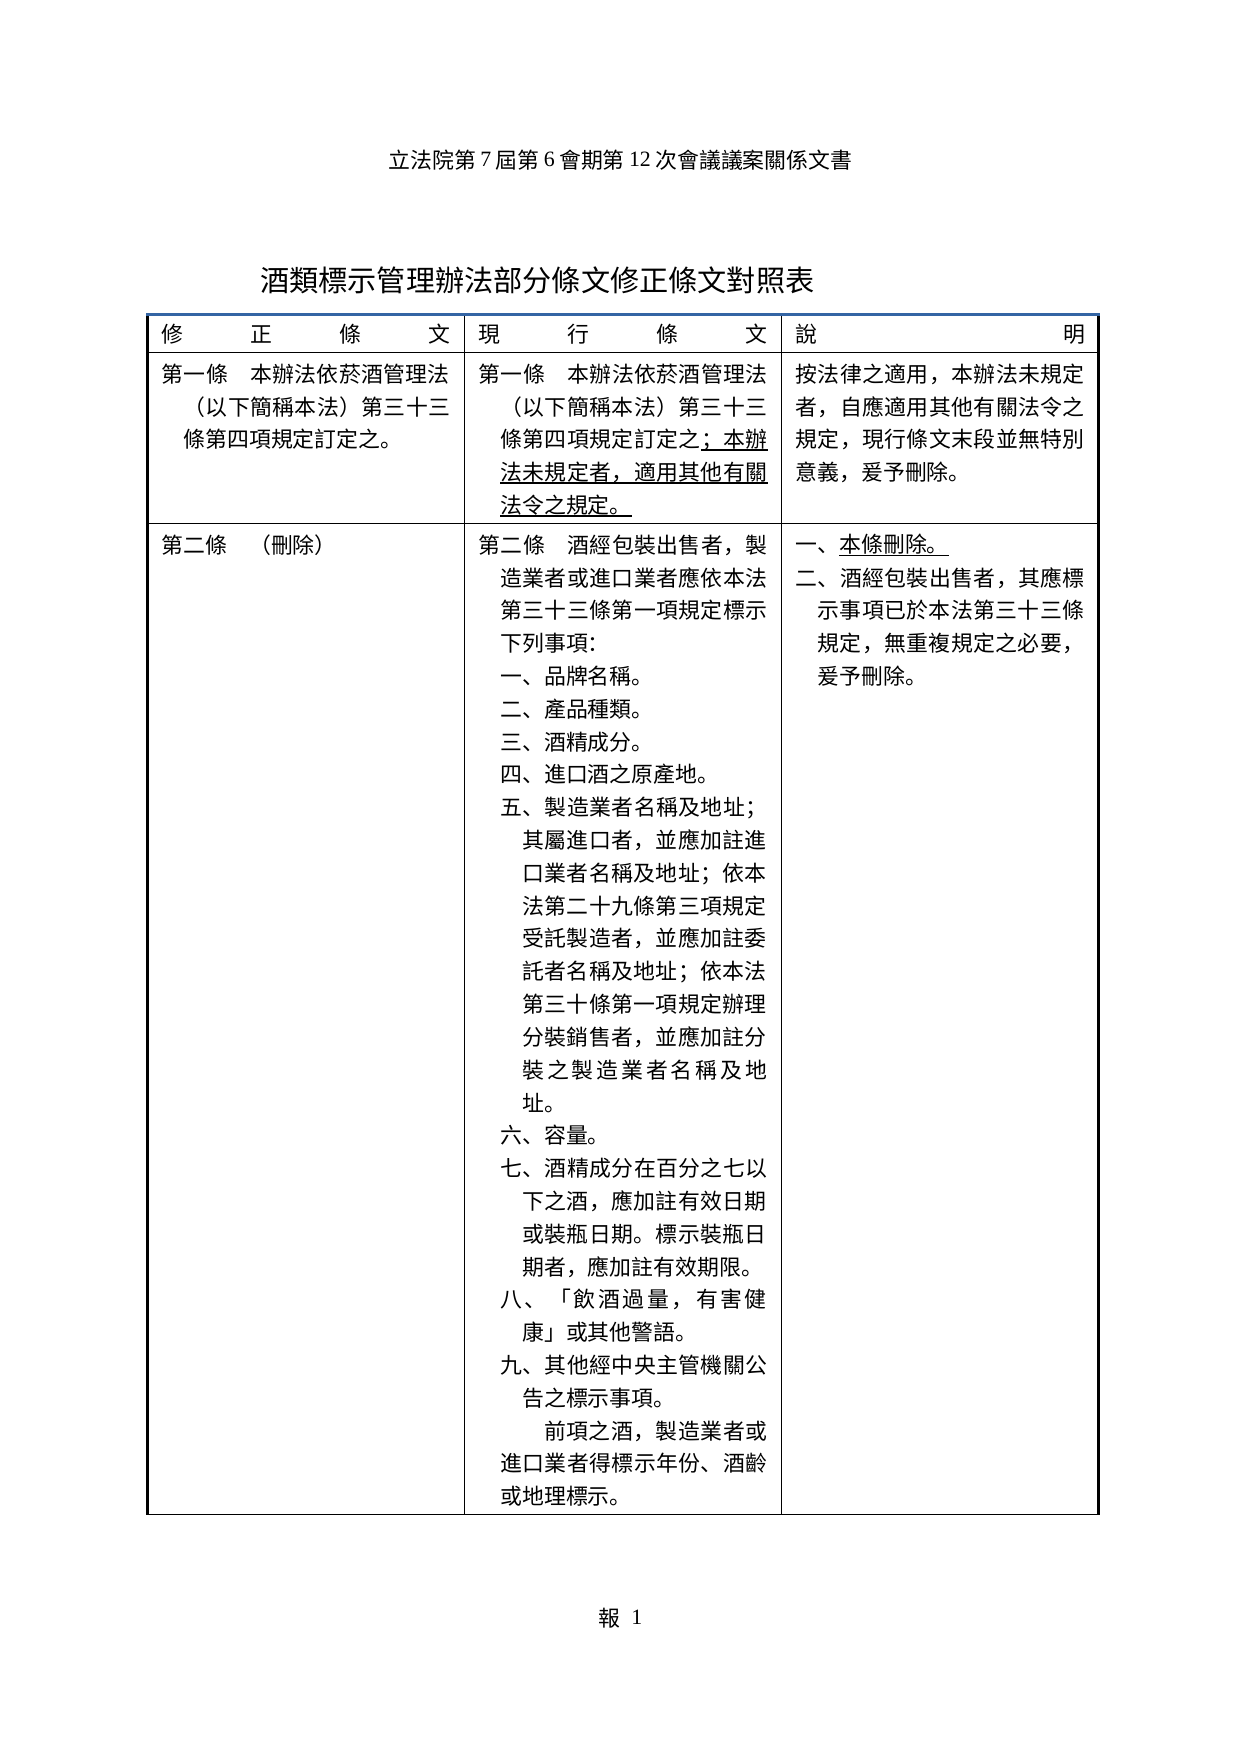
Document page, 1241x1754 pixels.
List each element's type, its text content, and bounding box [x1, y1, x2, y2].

table_cell 第二條 酒經包裝出售者，製造業者或進口業者應依本法第三十三條第一項規定標示下列事項： 一、品牌名稱。 二、產品種類。 三、酒精成分。 四、進口酒之原產地。 五、製造業者名稱及地址；其屬進口者，並應加註進口業者名稱及地址；依本法第二十九條第三項規定受託製造者，並應加註委託者名稱及地址；依本法第三十條第一項規定辦理分裝銷售者，並應加註分裝之製造業者名稱及地址。 六、容量。 七、酒精成分在百分之七以下之酒，應加註有效日期或裝瓶日期。標示裝瓶日期者，應加註有效期限。 八、「飲酒過量，有害健康」或其他警語。 九、其他經中央主管機關公告之標示事項。 前項之酒，製造業者或進口業者得標示年份、酒齡或地理標示。 [465, 524, 781, 1514]
table_cell 一、本條刪除。 二、酒經包裝出售者，其應標示事項已於本法第三十三條規定，無重複規定之必要，爰予刪除。 [782, 524, 1097, 1514]
table_cell 第二條 （刪除） [149, 524, 464, 1514]
table_cell 按法律之適用，本辦法未規定者，自應適用其他有關法令之規定，現行條文末段並無特別意義，爰予刪除。 [782, 353, 1097, 523]
table_cell 說明 [782, 316, 1097, 352]
table_cell 現行條文 [465, 316, 781, 352]
table_header 酒類標示管理辦法部分條文修正條文對照表 [148, 208, 1098, 313]
table_cell 修正條文 [149, 316, 464, 352]
table_cell 第一條 本辦法依菸酒管理法（以下簡稱本法）第三十三條第四項規定訂定之。 [149, 353, 464, 523]
table_cell 第一條 本辦法依菸酒管理法（以下簡稱本法）第三十三條第四項規定訂定之；本辦法未規定者，適用其他有關法令之規定。 [465, 353, 781, 523]
